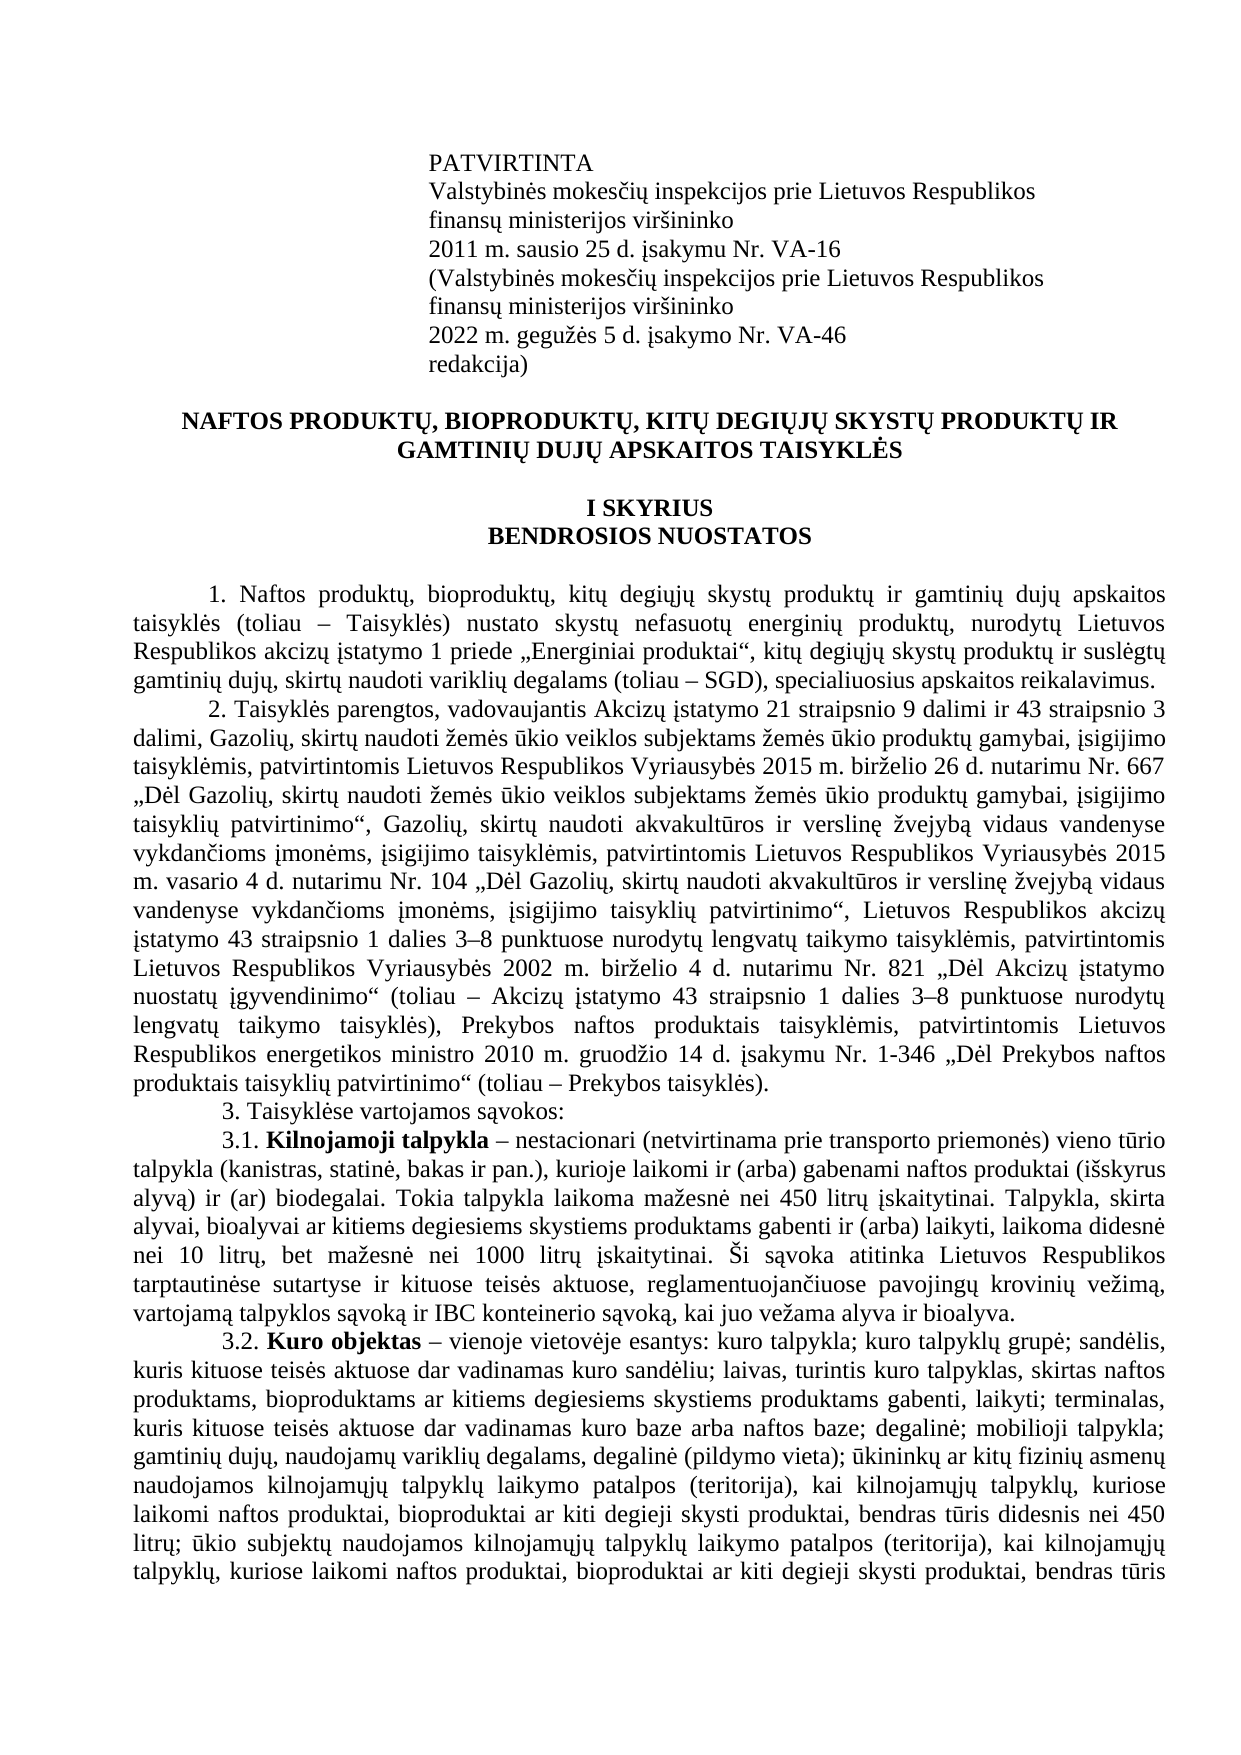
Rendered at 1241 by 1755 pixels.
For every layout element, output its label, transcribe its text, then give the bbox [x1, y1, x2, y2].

text Valstybinės mokesčių inspekcijos prie Lietuvos Respublikos [428, 176, 1167, 205]
text 3. Taisyklėse vartojamos sąvokos: [133, 1096, 1167, 1125]
text 3.2. Kuro objektas – vienoje vietovėje esantys: kuro talpykla; kuro talpyklų grupė; sandėlis, kuris kituose teisės aktuose dar vadinamas kuro sandėliu; laivas, turintis kuro talpyklas, skirtas naftos produktams, bioproduktams ar kitiems degiesiems skystiems produktams gabenti, laikyti; terminalas, kuris kituose teisės aktuose dar vadinamas kuro baze arba naftos baze; degalinė; mobilioji talpykla; gamtinių dujų, naudojamų variklių degalams, degalinė (pildymo vieta); ūkininkų ar kitų fizinių asmenų naudojamos kilnojamųjų talpyklų laikymo patalpos (teritorija), kai kilnojamųjų talpyklų, kuriose laikomi naftos produktai, bioproduktai ar kiti degieji skysti produktai, bendras tūris didesnis nei 450 litrų; ūkio subjektų naudojamos kilnojamųjų talpyklų laikymo patalpos (teritorija), kai kilnojamųjų talpyklų, kuriose laikomi naftos produktai, bioproduktai ar kiti degieji skysti produktai, bendras tūris [133, 1326, 1167, 1585]
text finansų ministerijos viršininko [428, 205, 1167, 234]
text 2022 m. gegužės 5 d. įsakymo Nr. VA-46 [428, 320, 1167, 349]
text BENDROSIOS NUOSTATOS [133, 521, 1167, 550]
text 1. Naftos produktų, bioproduktų, kitų degiųjų skystų produktų ir gamtinių dujų apskaitos taisyklės (toliau – Taisyklės) nustato skystų nefasuotų energinių produktų, nurodytų Lietuvos Respublikos akcizų įstatymo 1 priede „Energiniai produktai“, kitų degiųjų skystų produktų ir suslėgtų gamtinių dujų, skirtų naudoti variklių degalams (toliau – SGD), specialiuosius apskaitos reikalavimus. [133, 579, 1167, 694]
text (Valstybinės mokesčių inspekcijos prie Lietuvos Respublikos [428, 263, 1167, 291]
text 2011 m. sausio 25 d. įsakymu Nr. VA-16 [428, 234, 1167, 263]
text finansų ministerijos viršininko [428, 291, 1167, 320]
text I SKYRIUS [133, 493, 1167, 521]
text 2. Taisyklės parengtos, vadovaujantis Akcizų įstatymo 21 straipsnio 9 dalimi ir 43 straipsnio 3 dalimi, Gazolių, skirtų naudoti žemės ūkio veiklos subjektams žemės ūkio produktų gamybai, įsigijimo taisyklėmis, patvirtintomis Lietuvos Respublikos Vyriausybės 2015 m. birželio 26 d. nutarimu Nr. 667 „Dėl Gazolių, skirtų naudoti žemės ūkio veiklos subjektams žemės ūkio produktų gamybai, įsigijimo taisyklių patvirtinimo“, Gazolių, skirtų naudoti akvakultūros ir verslinę žvejybą vidaus vandenyse vykdančioms įmonėms, įsigijimo taisyklėmis, patvirtintomis Lietuvos Respublikos Vyriausybės 2015 m. vasario 4 d. nutarimu Nr. 104 „Dėl Gazolių, skirtų naudoti akvakultūros ir verslinę žvejybą vidaus vandenyse vykdančioms įmonėms, įsigijimo taisyklių patvirtinimo“, Lietuvos Respublikos akcizų įstatymo 43 straipsnio 1 dalies 3–8 punktuose nurodytų lengvatų taikymo taisyklėmis, patvirtintomis Lietuvos Respublikos Vyriausybės 2002 m. birželio 4 d. nutarimu Nr. 821 „Dėl Akcizų įstatymo nuostatų įgyvendinimo“ (toliau – Akcizų įstatymo 43 straipsnio 1 dalies 3–8 punktuose nurodytų lengvatų taikymo taisyklės), Prekybos naftos produktais taisyklėmis, patvirtintomis Lietuvos Respublikos energetikos ministro 2010 m. gruodžio 14 d. įsakymu Nr. 1-346 „Dėl Prekybos naftos produktais taisyklių patvirtinimo“ (toliau – Prekybos taisyklės). [133, 694, 1167, 1096]
text PATVIRTINTA [428, 148, 1167, 176]
text redakcija) [428, 349, 1167, 378]
text NAFTOS PRODUKTŲ, BIOPRODUKTŲ, KITŲ DEGIŲJŲ SKYSTŲ PRODUKTŲ IR GAMTINIŲ DUJŲ APSKAITOS TAISYKLĖS [133, 406, 1167, 464]
text 3.1. Kilnojamoji talpykla – nestacionari (netvirtinama prie transporto priemonės) vieno tūrio talpykla (kanistras, statinė, bakas ir pan.), kurioje laikomi ir (arba) gabenami naftos produktai (išskyrus alyvą) ir (ar) biodegalai. Tokia talpykla laikoma mažesnė nei 450 litrų įskaitytinai. Talpykla, skirta alyvai, bioalyvai ar kitiems degiesiems skystiems produktams gabenti ir (arba) laikyti, laikoma didesnė nei 10 litrų, bet mažesnė nei 1000 litrų įskaitytinai. Ši sąvoka atitinka Lietuvos Respublikos tarptautinėse sutartyse ir kituose teisės aktuose, reglamentuojančiuose pavojingų krovinių vežimą, vartojamą talpyklos sąvoką ir IBC konteinerio sąvoką, kai juo vežama alyva ir bioalyva. [133, 1125, 1167, 1326]
